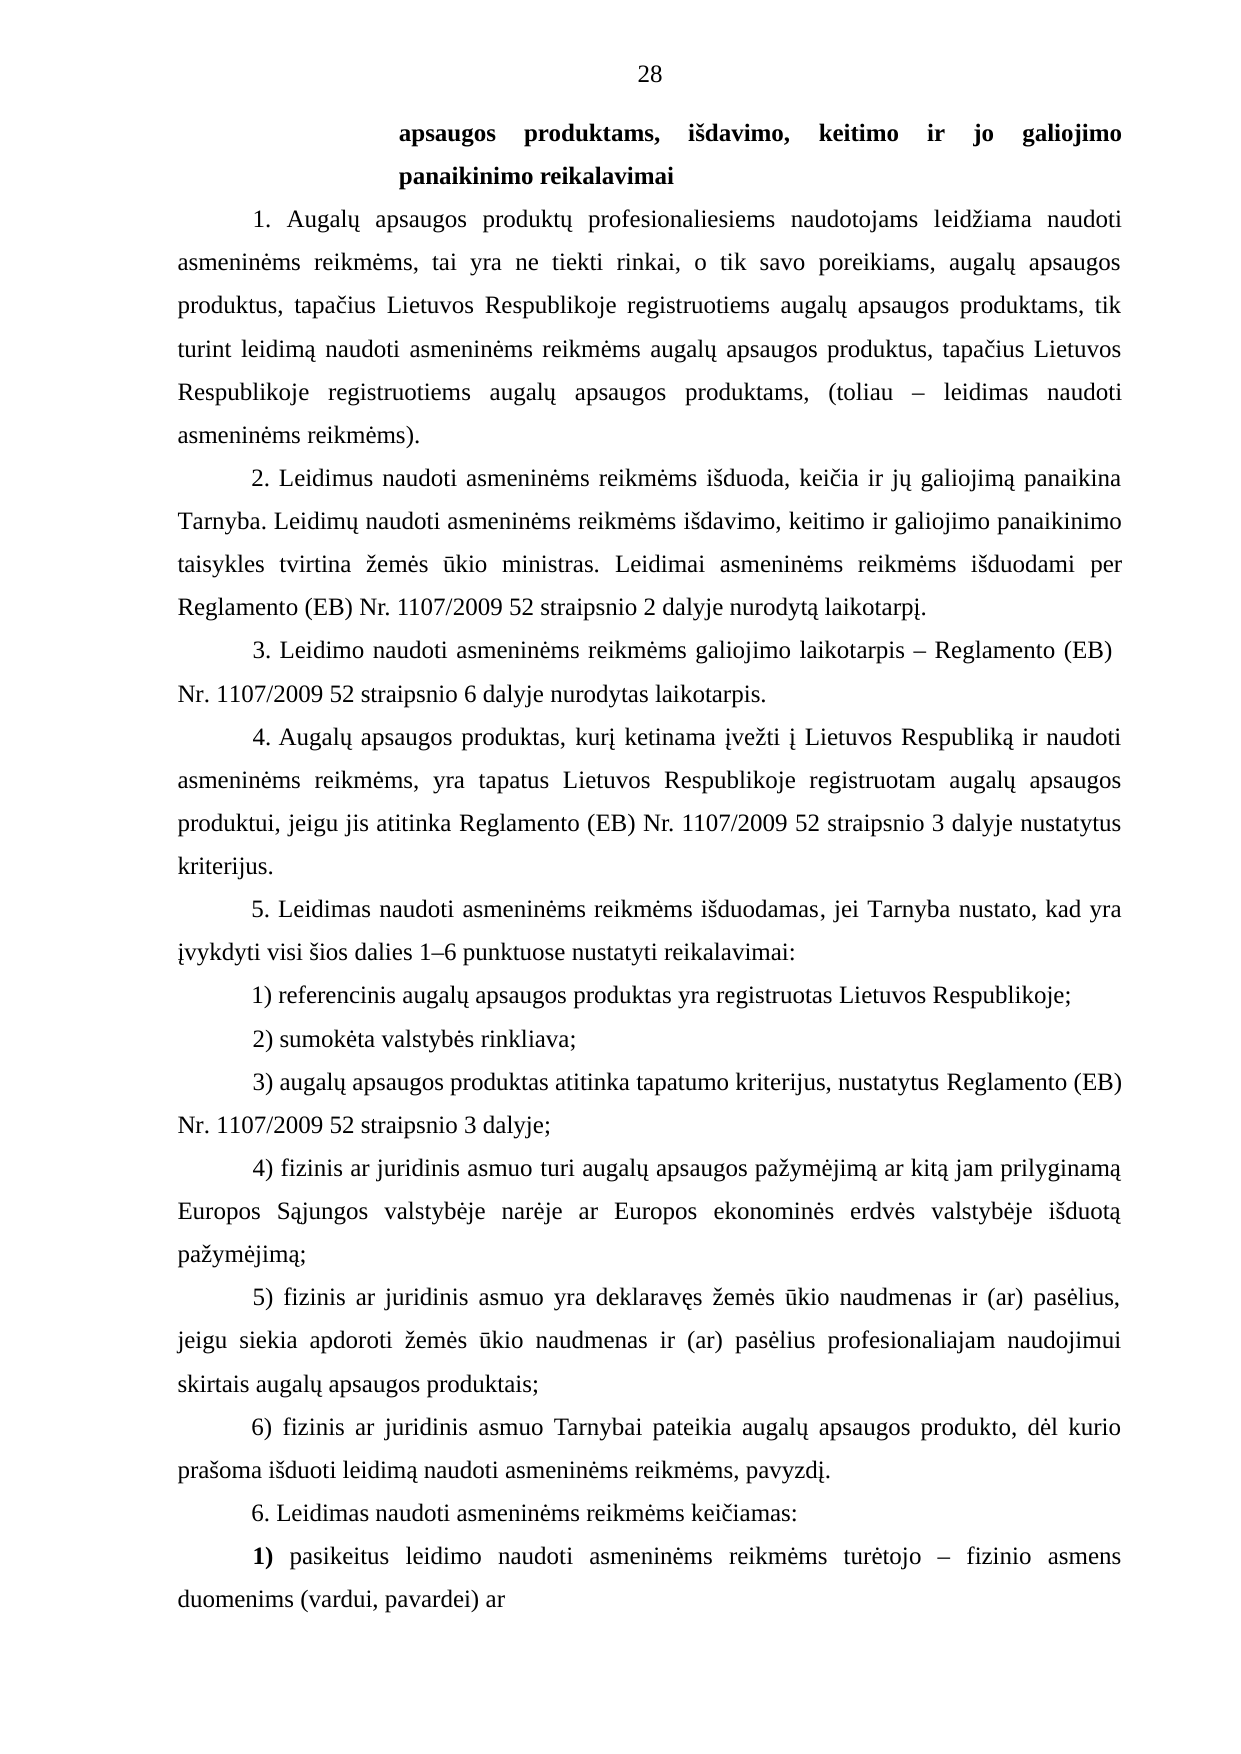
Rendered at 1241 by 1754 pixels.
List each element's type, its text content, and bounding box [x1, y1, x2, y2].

text 1. Augalų apsaugos produktų profesionaliesiems naudotojams leidžiama naudoti asmeninėms reikmėms, tai yra ne tiekti rinkai, o tik savo poreikiams, augalų apsaugos produktus, tapačius Lietuvos Respublikoje registruotiems augalų apsaugos produktams, tik turint leidimą naudoti asmeninėms reikmėms augalų apsaugos produktus, tapačius Lietuvos Respublikoje registruotiems augalų apsaugos produktams, (toliau – leidimas naudoti asmeninėms reikmėms). [177, 204, 1122, 449]
text 3) augalų apsaugos produktas atitinka tapatumo kriterijus, nustatytus Reglamento (EB) Nr. 1107/2009 52 straipsnio 3 dalyje; [177, 1067, 1122, 1139]
text 1) referencinis augalų apsaugos produktas yra registruotas Lietuvos Respublikoje; [251, 981, 1122, 1009]
text 1) pasikeitus leidimo naudoti asmeninėms reikmėms turėtojo – fizinio asmens duomenims (vardui, pavardei) ar [177, 1541, 1122, 1613]
text 4. Augalų apsaugos produktas, kurį ketinama įvežti į Lietuvos Respubliką ir naudoti asmeninėms reikmėms, yra tapatus Lietuvos Respublikoje registruotam augalų apsaugos produktui, jeigu jis atitinka Reglamento (EB) Nr. 1107/2009 52 straipsnio 3 dalyje nustatytus kriterijus. [177, 722, 1122, 880]
text 2) sumokėta valstybės rinkliava; [177, 1024, 1122, 1052]
text apsaugos produktams, išdavimo, keitimo ir jo galiojimo panaikinimo reikalavimai [252, 118, 1122, 190]
text 5. Leidimas naudoti asmeninėms reikmėms išduodamas, jei Tarnyba nustato, kad yra įvykdyti visi šios dalies 1–6 punktuose nustatyti reikalavimai: [177, 894, 1122, 966]
text 6) fizinis ar juridinis asmuo Tarnybai pateikia augalų apsaugos produkto, dėl kurio prašoma išduoti leidimą naudoti asmeninėms reikmėms, pavyzdį. [177, 1412, 1122, 1484]
text 4) fizinis ar juridinis asmuo turi augalų apsaugos pažymėjimą ar kitą jam prilyginamą Europos Sąjungos valstybėje narėje ar Europos ekonominės erdvės valstybėje išduotą pažymėjimą; [177, 1153, 1122, 1268]
text 3. Leidimo naudoti asmeninėms reikmėms galiojimo laikotarpis – Reglamento (EB) Nr. 1107/2009 52 straipsnio 6 dalyje nurodytas laikotarpis. [177, 636, 1122, 707]
text 5) fizinis ar juridinis asmuo yra deklaravęs žemės ūkio naudmenas ir (ar) pasėlius, jeigu siekia apdoroti žemės ūkio naudmenas ir (ar) pasėlius profesionaliajam naudojimui skirtais augalų apsaugos produktais; [177, 1282, 1122, 1397]
text 6. Leidimas naudoti asmeninėms reikmėms keičiamas: [177, 1498, 1122, 1527]
list 2. Leidimus naudoti asmeninėms reikmėms išduoda, keičia ir jų galiojimą panaikina Tarnyba. Leidimų naudoti asmeninėms reikmėms išdavimo, keitimo ir galiojimo panaikinimo taisykles tvirtina žemės ūkio ministras. Leidimai asmeninėms reikmėms išduodami per Reglamento (EB) Nr. 1107/2009 52 straipsnio 2 dalyje nurodytą laikotarpį. [177, 463, 1122, 621]
